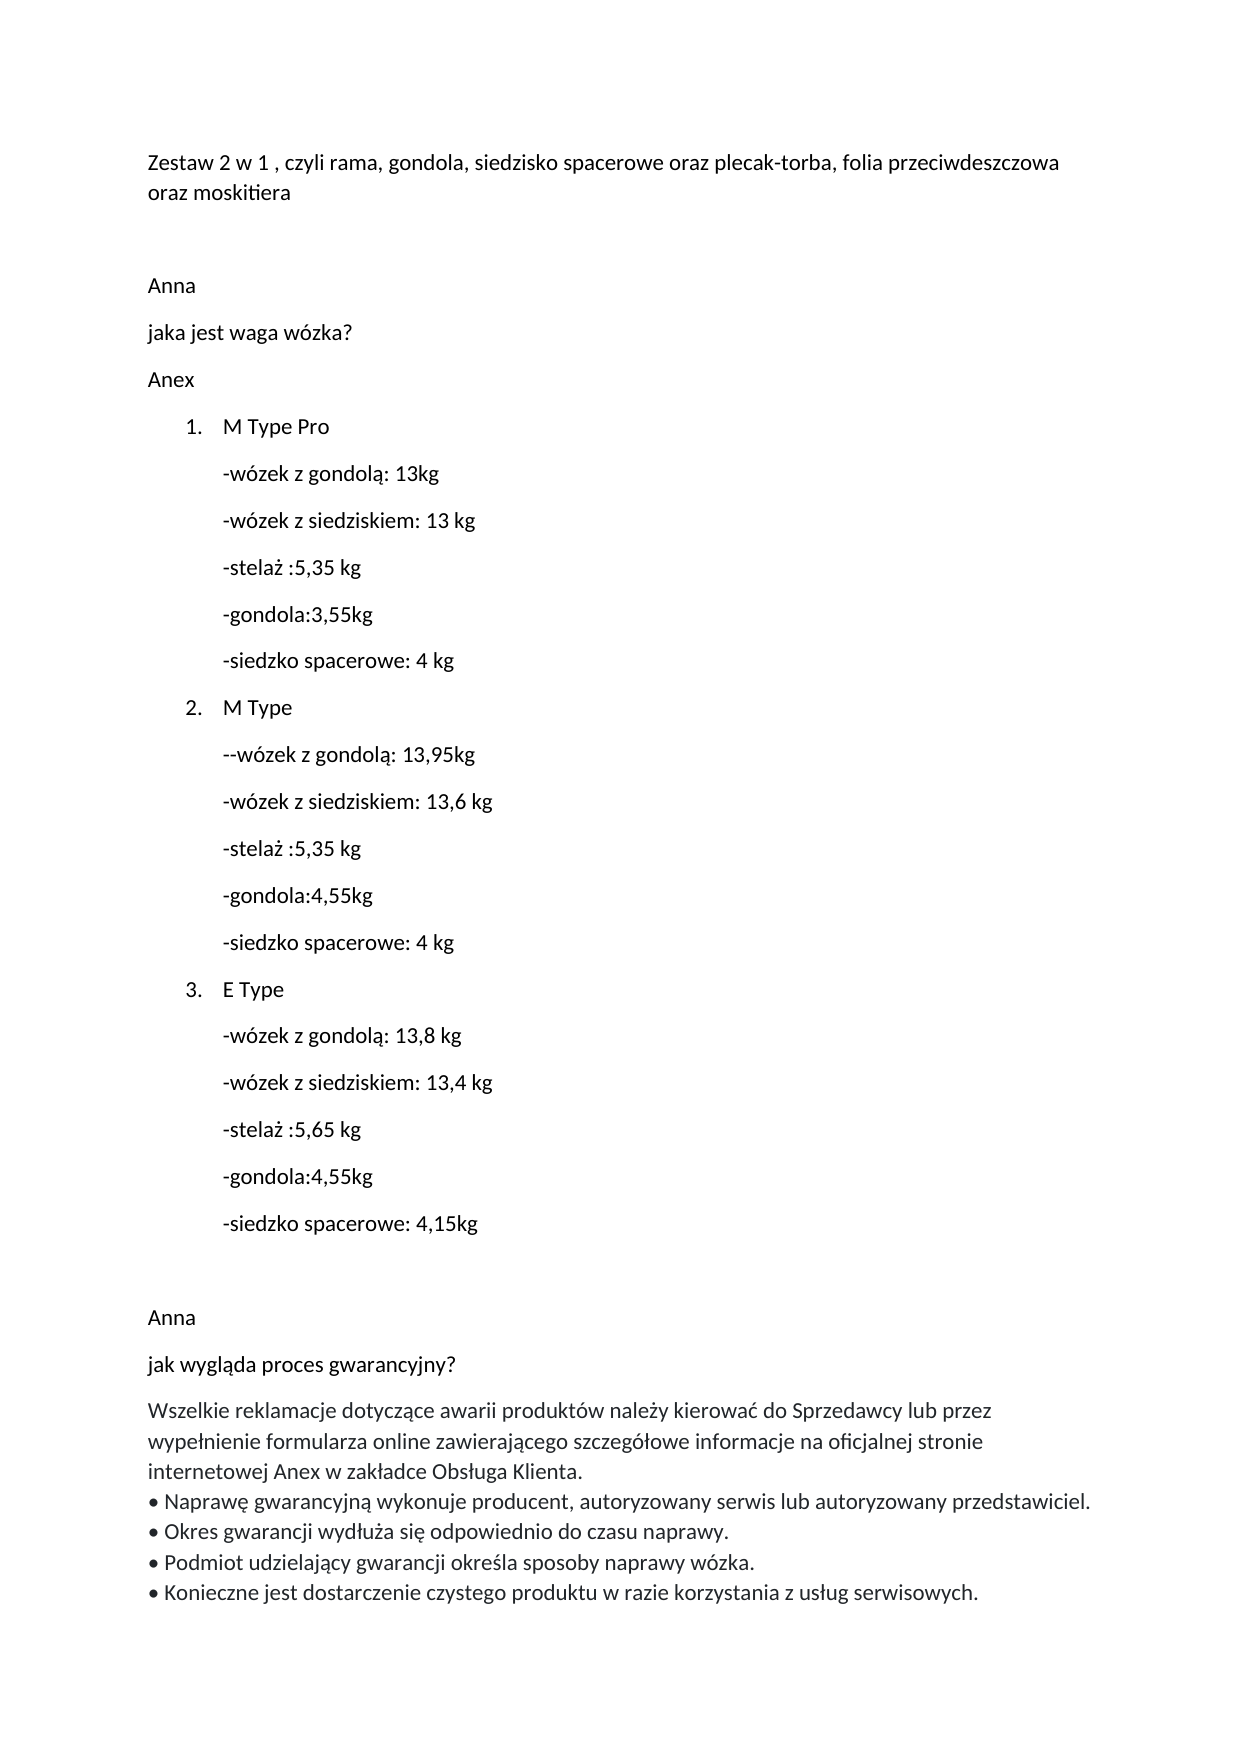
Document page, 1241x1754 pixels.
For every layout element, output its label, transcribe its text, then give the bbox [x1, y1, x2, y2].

text jak wygląda proces gwarancyjny? [148, 1350, 1093, 1378]
text Anna [148, 1303, 1093, 1331]
list -gondola:4,55kg [185, 1162, 1093, 1190]
list -siedzko spacerowe: 4 kg [185, 928, 1093, 956]
list -wózek z gondolą: 13,8 kg [185, 1022, 1093, 1049]
list -siedzko spacerowe: 4,15kg [185, 1209, 1093, 1237]
text Anex [148, 365, 1093, 393]
list -siedzko spacerowe: 4 kg [185, 647, 1093, 674]
list -gondola:4,55kg [185, 881, 1093, 909]
list -wózek z siedziskiem: 13,6 kg [185, 787, 1093, 815]
text Anna [148, 272, 1093, 299]
text jaka jest waga wózka? [148, 318, 1093, 346]
list -wózek z siedziskiem: 13 kg [185, 506, 1093, 534]
list -gondola:3,55kg [185, 600, 1093, 628]
list E Type [185, 975, 1093, 1003]
list -wózek z gondolą: 13kg [185, 459, 1093, 487]
list -wózek z siedziskiem: 13,4 kg [185, 1068, 1093, 1096]
list M Type [185, 693, 1093, 721]
text Zestaw 2 w 1 , czyli rama, gondola, siedzisko spacerowe oraz plecak-torba, folia przeciwdeszczowa oraz moskitiera [148, 148, 1093, 206]
text Wszelkie reklamacje dotyczące awarii produktów należy kierować do Sprzedawcy lub przez wypełnienie formularza online zawierającego szczegółowe informacje na oficjalnej stronie internetowej Anex w zakładce Obsługa Klienta. • Naprawę gwarancyjną wykonuje producent, autoryzowany serwis lub autoryzowany przedstawiciel. • Okres gwarancji wydłuża się odpowiednio do czasu naprawy. • Podmiot udzielający gwarancji określa sposoby naprawy wózka. • Konieczne jest dostarczenie czystego produktu w razie korzystania z usług serwisowych. [148, 1397, 1093, 1606]
list -stelaż :5,65 kg [185, 1115, 1093, 1143]
list M Type Pro [185, 412, 1093, 440]
list -stelaż :5,35 kg [185, 553, 1093, 581]
list --wózek z gondolą: 13,95kg [185, 740, 1093, 768]
list -stelaż :5,35 kg [185, 834, 1093, 862]
